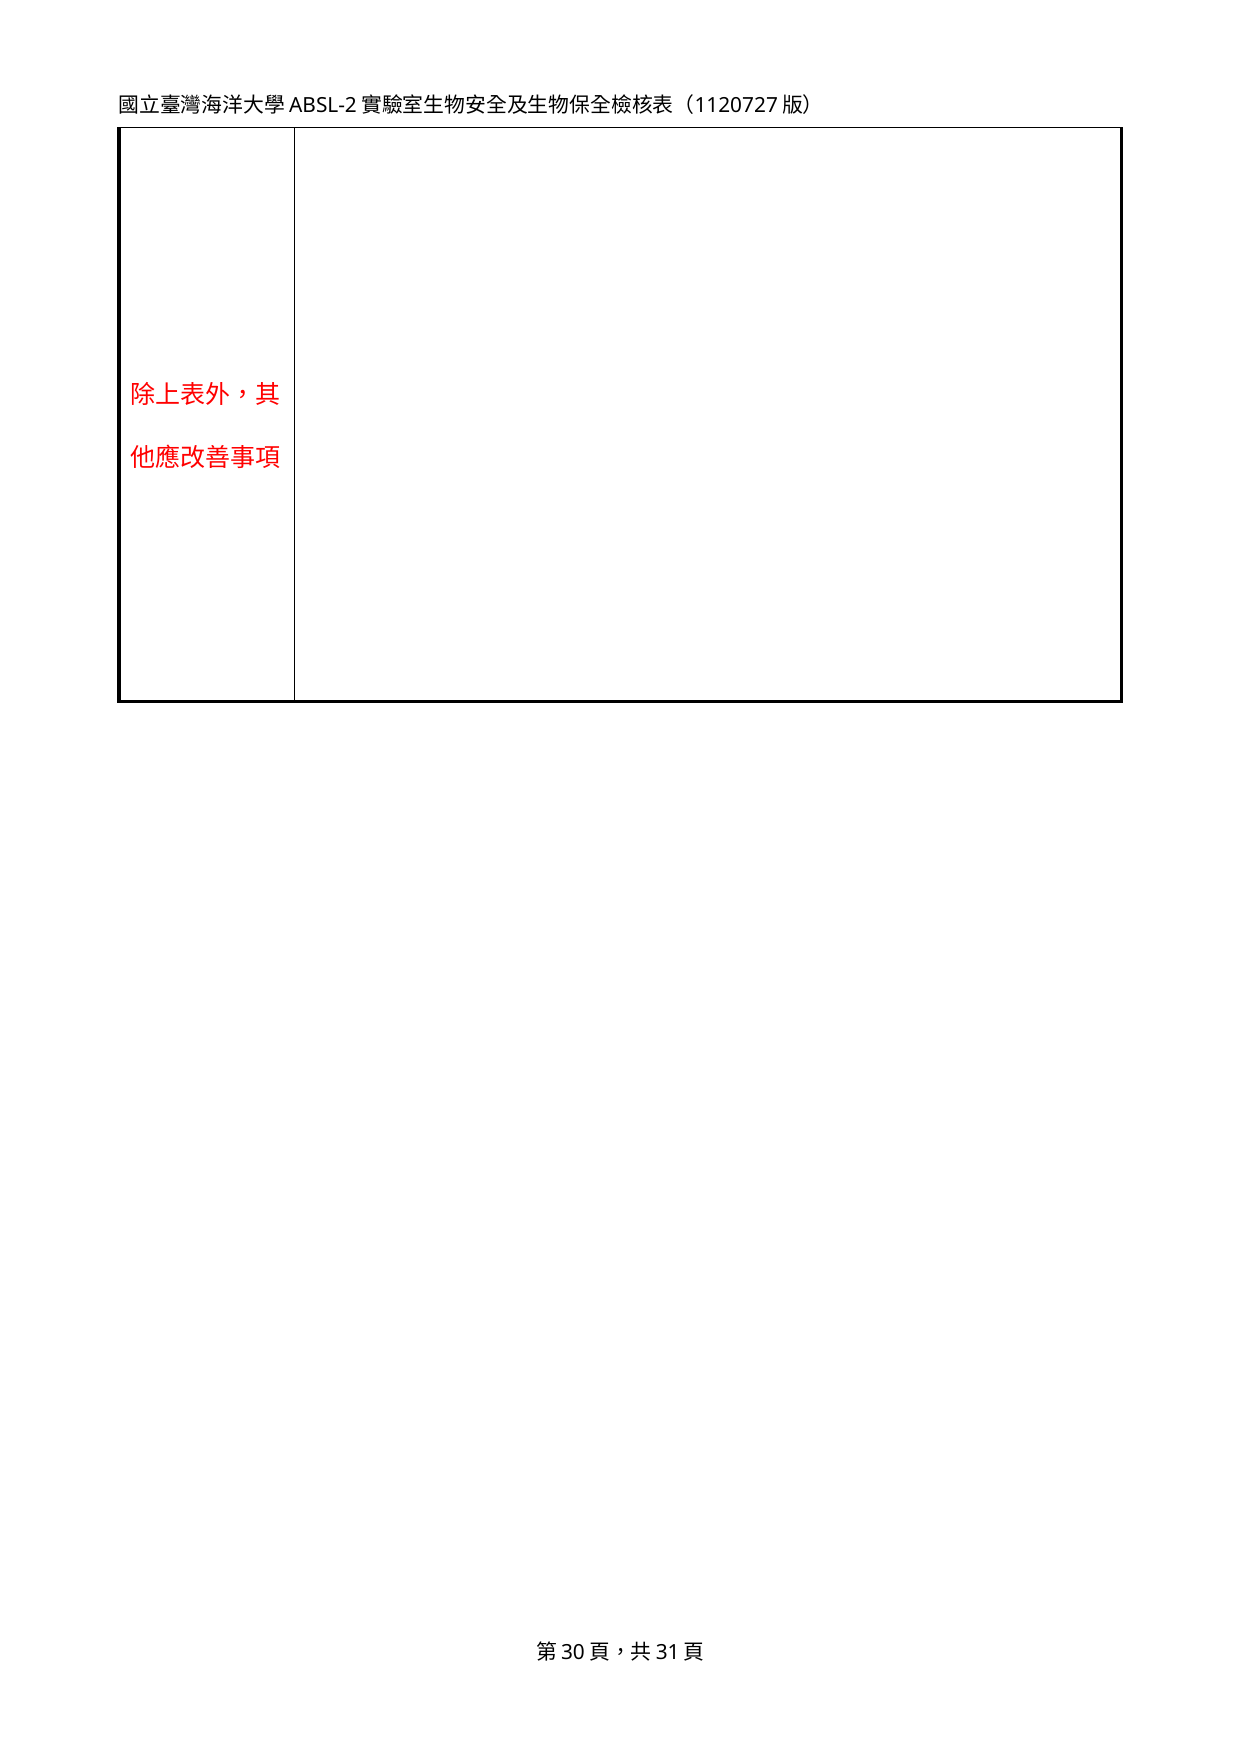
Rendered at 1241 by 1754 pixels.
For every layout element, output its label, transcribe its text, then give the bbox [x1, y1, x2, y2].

table_cell 除上表外，其他應改善事項 [121, 128, 294, 699]
table_cell [295, 128, 1120, 699]
